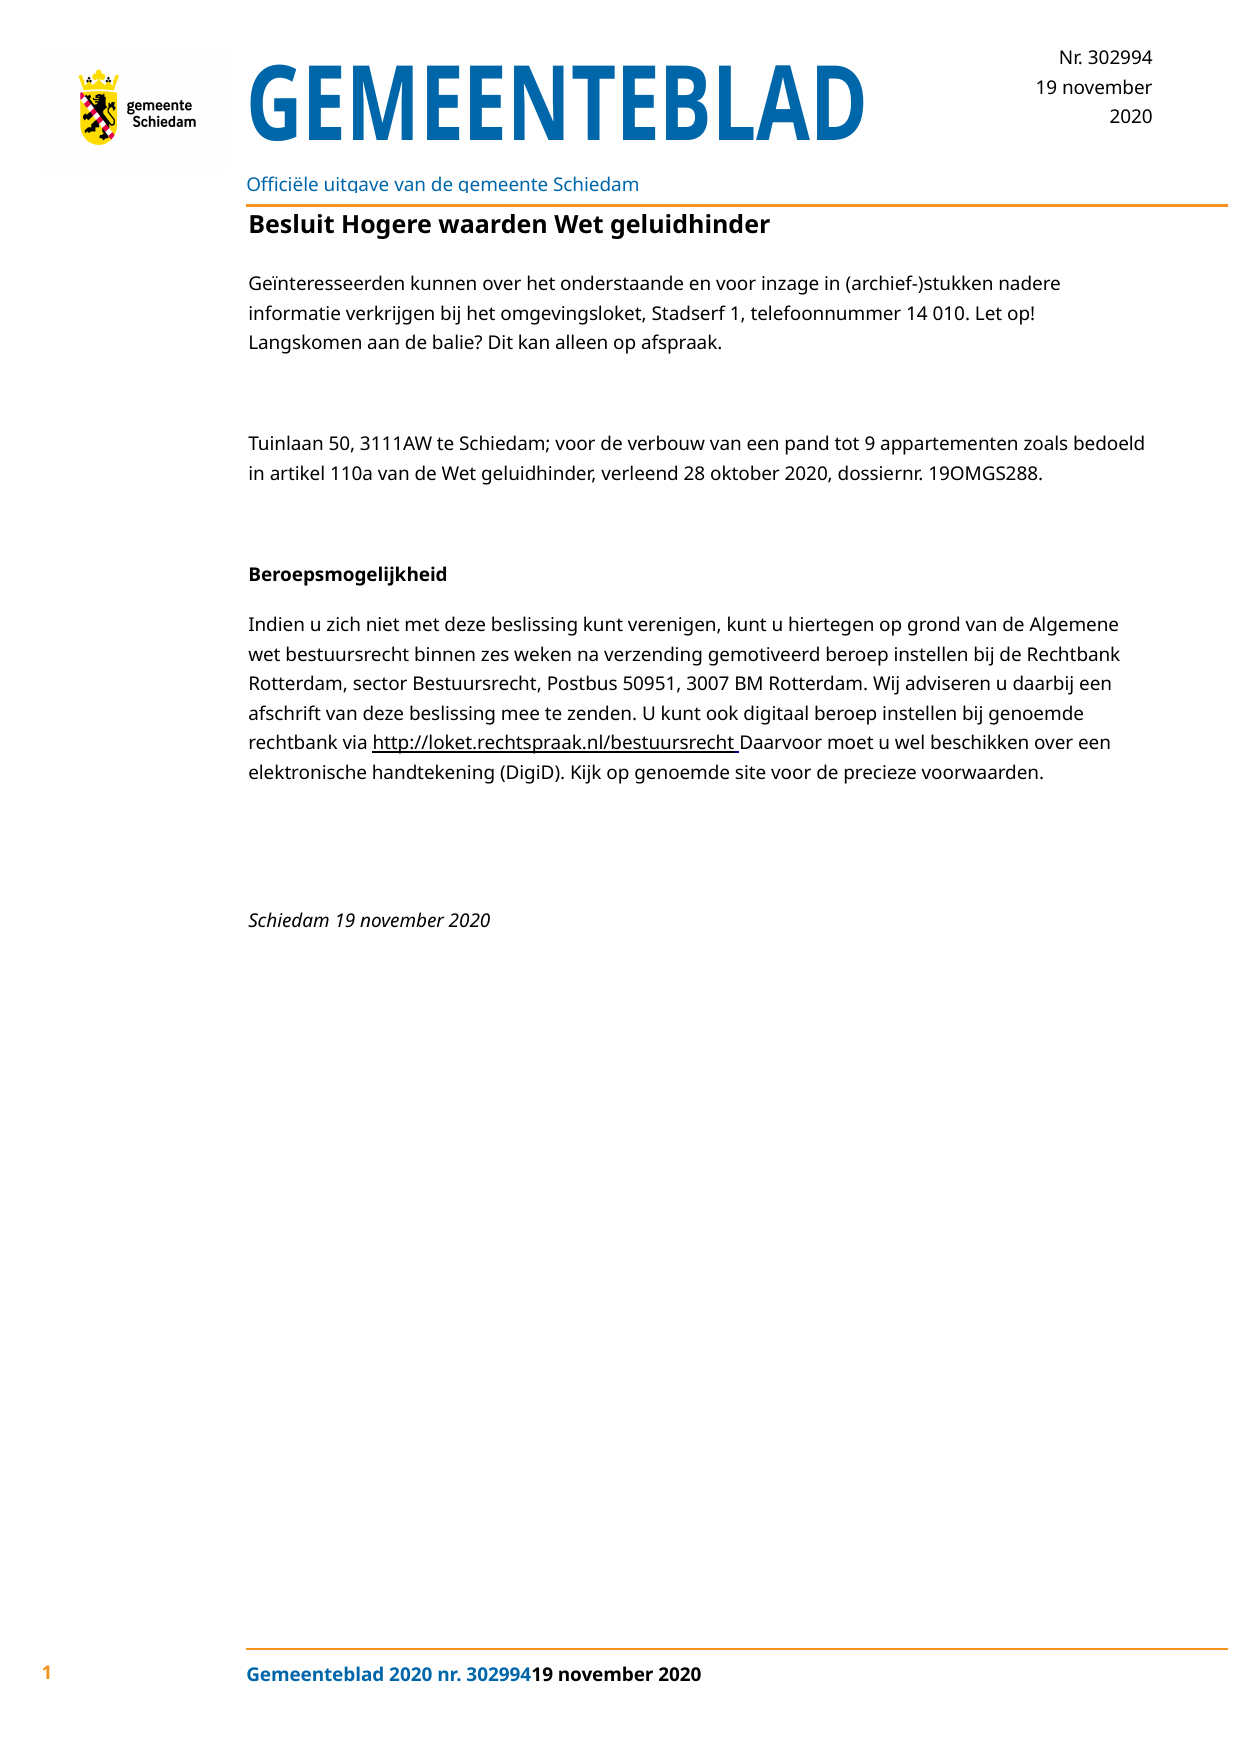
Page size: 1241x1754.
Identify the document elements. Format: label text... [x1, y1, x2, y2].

text Besluit Hogere waarden Wet geluidhinder [248, 207, 1152, 241]
text Schiedam 19 november 2020 [248, 908, 1152, 933]
text Beroepsmogelijkheid [248, 561, 1152, 586]
text Geïnteresseerden kunnen over het onderstaande en voor inzage in (archief-)stukken nadere informatie verkrijgen bij het omgevingsloket, Stadserf 1, telefoonnummer 14 010. Let op! Langskomen aan de balie? Dit kan alleen op afspraak. [248, 270, 1152, 355]
text Tuinlaan 50, 3111AW te Schiedam; voor de verbouw van een pand tot 9 appartementen zoals bedoeld in artikel 110a van de Wet geluidhinder, verleend 28 oktober 2020, dossiernr. 19OMGS288. [248, 430, 1152, 486]
picture [41, 47, 231, 172]
text Indien u zich niet met deze beslissing kunt verenigen, kunt u hiertegen op grond van de Algemene wet bestuursrecht binnen zes weken na verzending gemotiveerd beroep instellen bij de Rechtbank Rotterdam, sector Bestuursrecht, Postbus 50951, 3007 BM Rotterdam. Wij adviseren u daarbij een afschrift van deze beslissing mee te zenden. U kunt ook digitaal beroep instellen bij genoemde rechtbank via http://loket.rechtspraak.nl/bestuursrecht Daarvoor moet u wel beschikken over een elektronische handtekening (DigiD). Kijk op genoemde site voor de precieze voorwaarden. [248, 611, 1152, 785]
